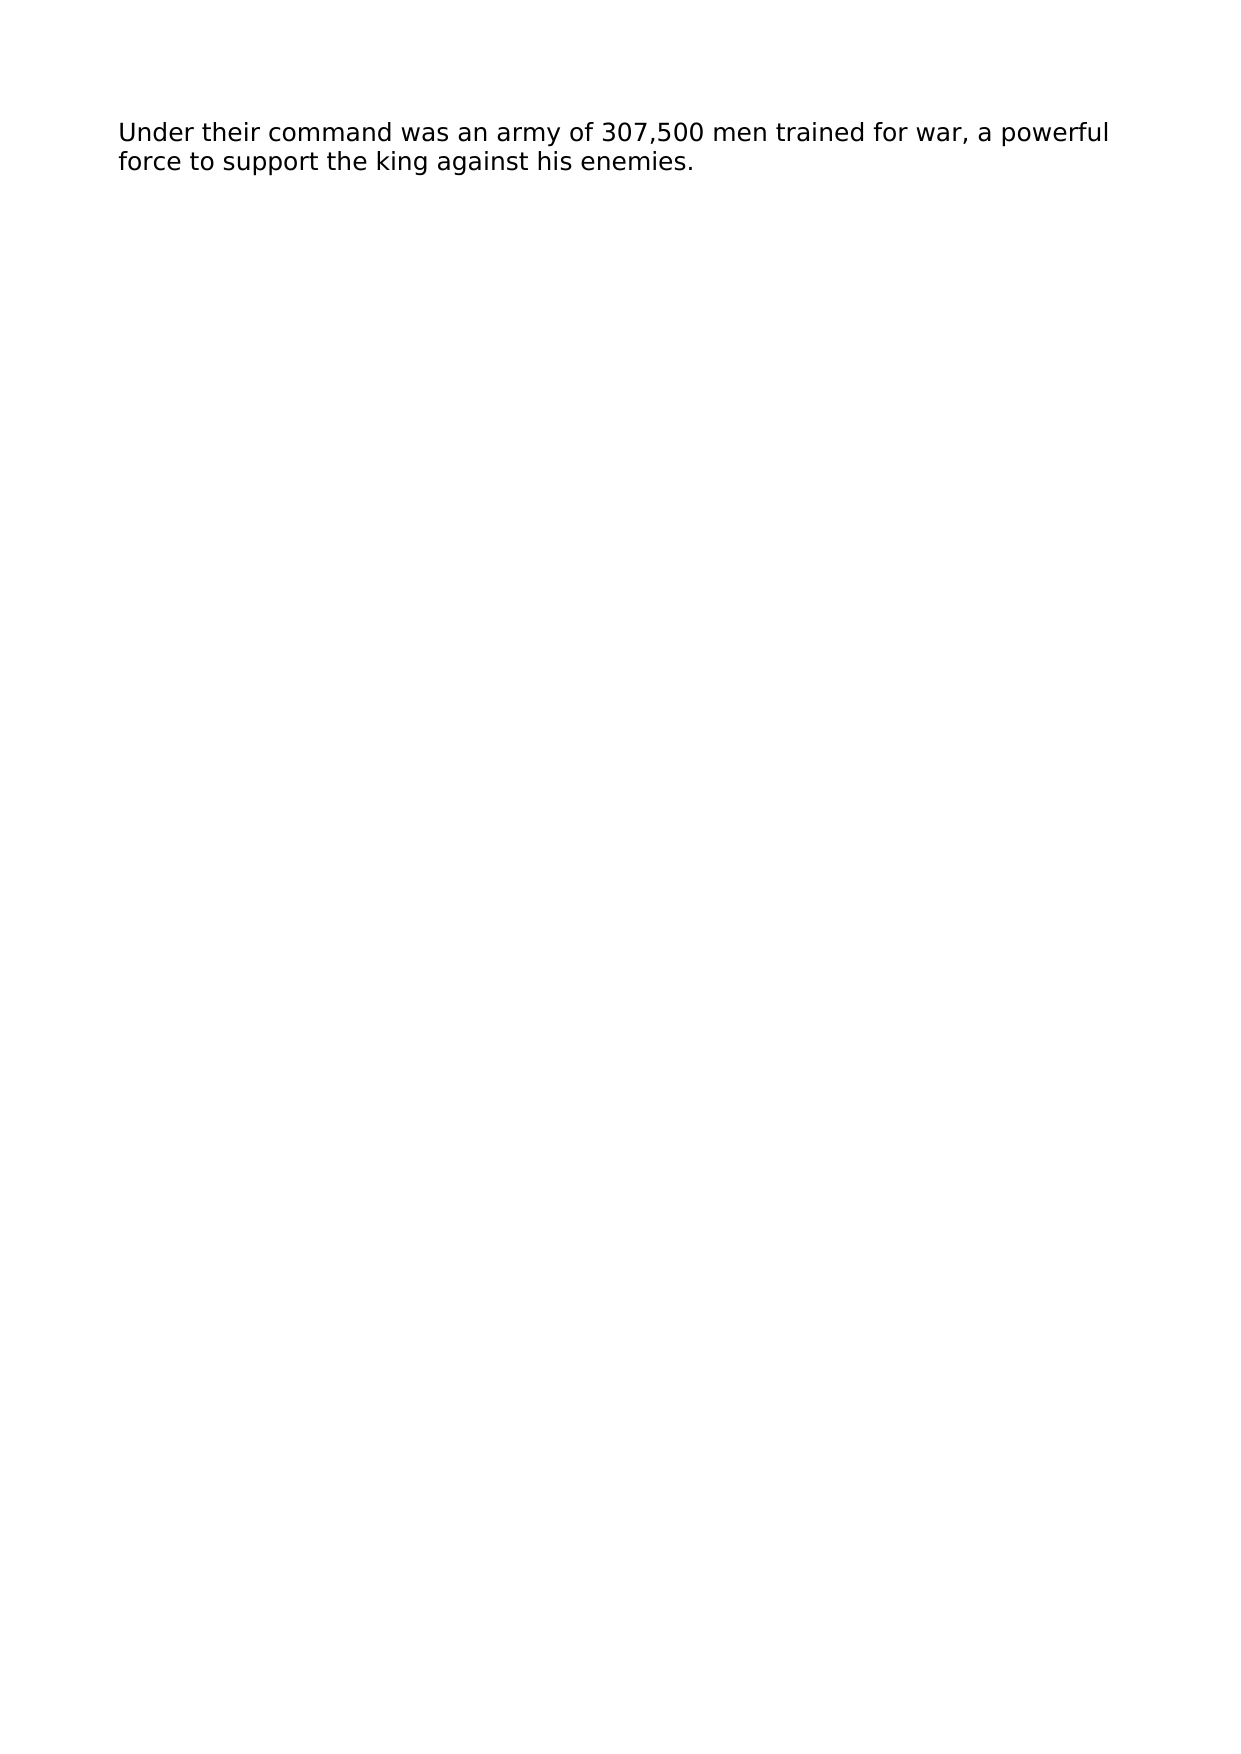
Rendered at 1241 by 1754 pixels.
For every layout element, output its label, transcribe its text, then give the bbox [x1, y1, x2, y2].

text Under their command was an army of 307,500 men trained for war, a powerful force to support the king against his enemies. [118, 118, 1122, 176]
